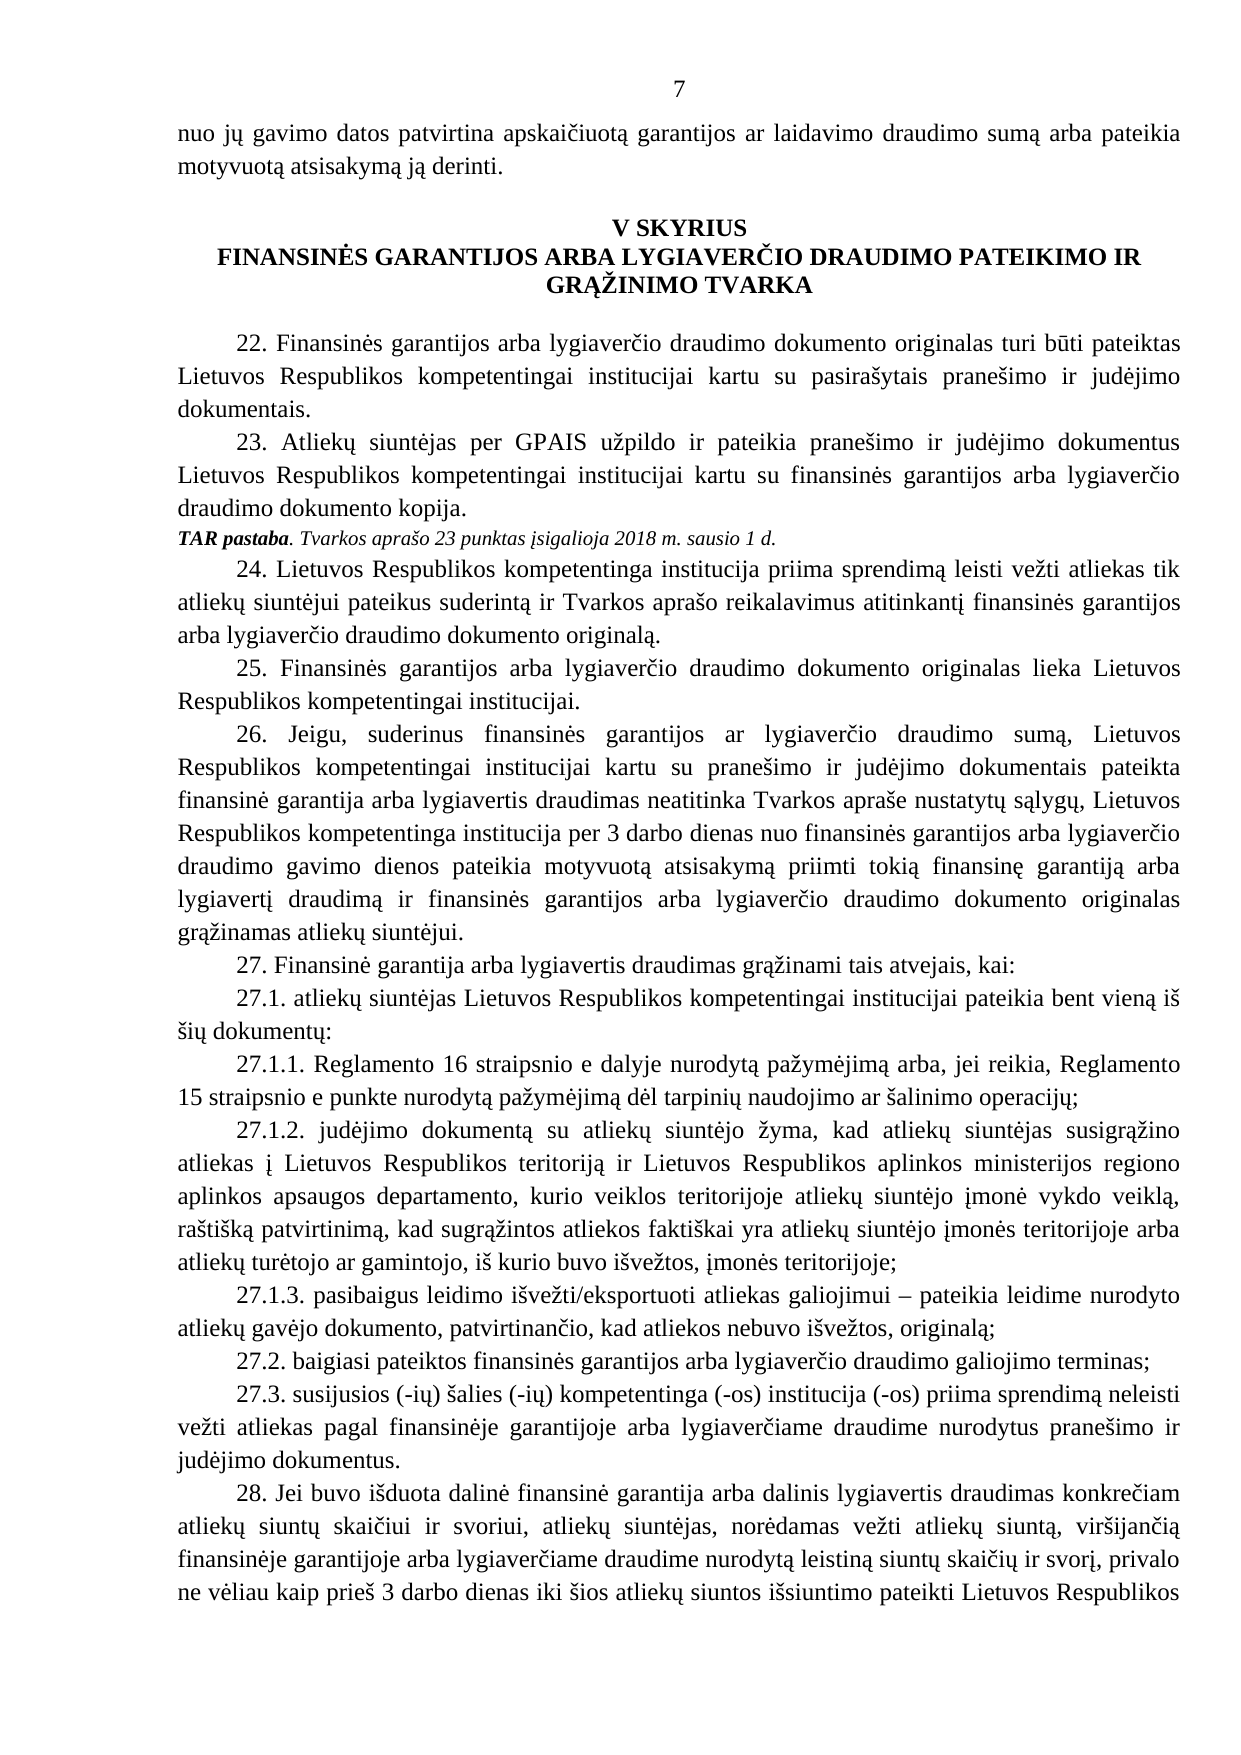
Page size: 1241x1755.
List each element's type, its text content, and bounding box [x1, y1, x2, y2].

text 27.1. atliekų siuntėjas Lietuvos Respublikos kompetentingai institucijai pateikia bent vieną iš šių dokumentų: [177, 983, 1181, 1045]
text nuo jų gavimo datos patvirtina apskaičiuotą garantijos ar laidavimo draudimo sumą arba pateikia motyvuotą atsisakymą ją derinti. [177, 118, 1181, 180]
text 27.3. susijusios (-ių) šalies (-ių) kompetentinga (-os) institucija (-os) priima sprendimą neleisti vežti atliekas pagal finansinėje garantijoje arba lygiaverčiame draudime nurodytus pranešimo ir judėjimo dokumentus. [177, 1379, 1181, 1474]
text 24. Lietuvos Respublikos kompetentinga institucija priima sprendimą leisti vežti atliekas tik atliekų siuntėjui pateikus suderintą ir Tvarkos aprašo reikalavimus atitinkantį finansinės garantijos arba lygiaverčio draudimo dokumento originalą. [177, 554, 1181, 648]
text 27.1.2. judėjimo dokumentą su atliekų siuntėjo žyma, kad atliekų siuntėjas susigrąžino atliekas į Lietuvos Respublikos teritoriją ir Lietuvos Respublikos aplinkos ministerijos regiono aplinkos apsaugos departamento, kurio veiklos teritorijoje atliekų siuntėjo įmonė vykdo veiklą, raštišką patvirtinimą, kad sugrąžintos atliekos faktiškai yra atliekų siuntėjo įmonės teritorijoje arba atliekų turėtojo ar gamintojo, iš kurio buvo išvežtos, įmonės teritorijoje; [177, 1115, 1181, 1276]
text 27.2. baigiasi pateiktos finansinės garantijos arba lygiaverčio draudimo galiojimo terminas; [177, 1346, 1181, 1375]
text 27.1.3. pasibaigus leidimo išvežti/eksportuoti atliekas galiojimui – pateikia leidime nurodyto atliekų gavėjo dokumento, patvirtinančio, kad atliekos nebuvo išvežtos, originalą; [177, 1280, 1181, 1342]
text 26. Jeigu, suderinus finansinės garantijos ar lygiaverčio draudimo sumą, Lietuvos Respublikos kompetentingai institucijai kartu su pranešimo ir judėjimo dokumentais pateikta finansinė garantija arba lygiavertis draudimas neatitinka Tvarkos apraše nustatytų sąlygų, Lietuvos Respublikos kompetentinga institucija per 3 darbo dienas nuo finansinės garantijos arba lygiaverčio draudimo gavimo dienos pateikia motyvuotą atsisakymą priimti tokią finansinę garantiją arba lygiavertį draudimą ir finansinės garantijos arba lygiaverčio draudimo dokumento originalas grąžinamas atliekų siuntėjui. [177, 719, 1181, 946]
text 22. Finansinės garantijos arba lygiaverčio draudimo dokumento originalas turi būti pateiktas Lietuvos Respublikos kompetentingai institucijai kartu su pasirašytais pranešimo ir judėjimo dokumentais. [177, 328, 1181, 423]
text 25. Finansinės garantijos arba lygiaverčio draudimo dokumento originalas lieka Lietuvos Respublikos kompetentingai institucijai. [177, 653, 1181, 714]
text FINANSINĖS GARANTIJOS ARBA LYGIAVERČIO DRAUDIMO PATEIKIMO IR GRĄŽINIMO TVARKA [177, 242, 1181, 299]
text TAR pastaba. Tvarkos aprašo 23 punktas įsigalioja 2018 m. sausio 1 d. [177, 526, 1181, 550]
text 27.1.1. Reglamento 16 straipsnio e dalyje nurodytą pažymėjimą arba, jei reikia, Reglamento 15 straipsnio e punkte nurodytą pažymėjimą dėl tarpinių naudojimo ar šalinimo operacijų; [177, 1049, 1181, 1111]
text V SKYRIUS [177, 213, 1181, 242]
text 28. Jei buvo išduota dalinė finansinė garantija arba dalinis lygiavertis draudimas konkrečiam atliekų siuntų skaičiui ir svoriui, atliekų siuntėjas, norėdamas vežti atliekų siuntą, viršijančią finansinėje garantijoje arba lygiaverčiame draudime nurodytą leistiną siuntų skaičių ir svorį, privalo ne vėliau kaip prieš 3 darbo dienas iki šios atliekų siuntos išsiuntimo pateikti Lietuvos Respublikos [177, 1478, 1181, 1606]
text 27. Finansinė garantija arba lygiavertis draudimas grąžinami tais atvejais, kai: [236, 950, 1181, 979]
text 23. Atliekų siuntėjas per GPAIS užpildo ir pateikia pranešimo ir judėjimo dokumentus Lietuvos Respublikos kompetentingai institucijai kartu su finansinės garantijos arba lygiaverčio draudimo dokumento kopija. [177, 427, 1181, 522]
